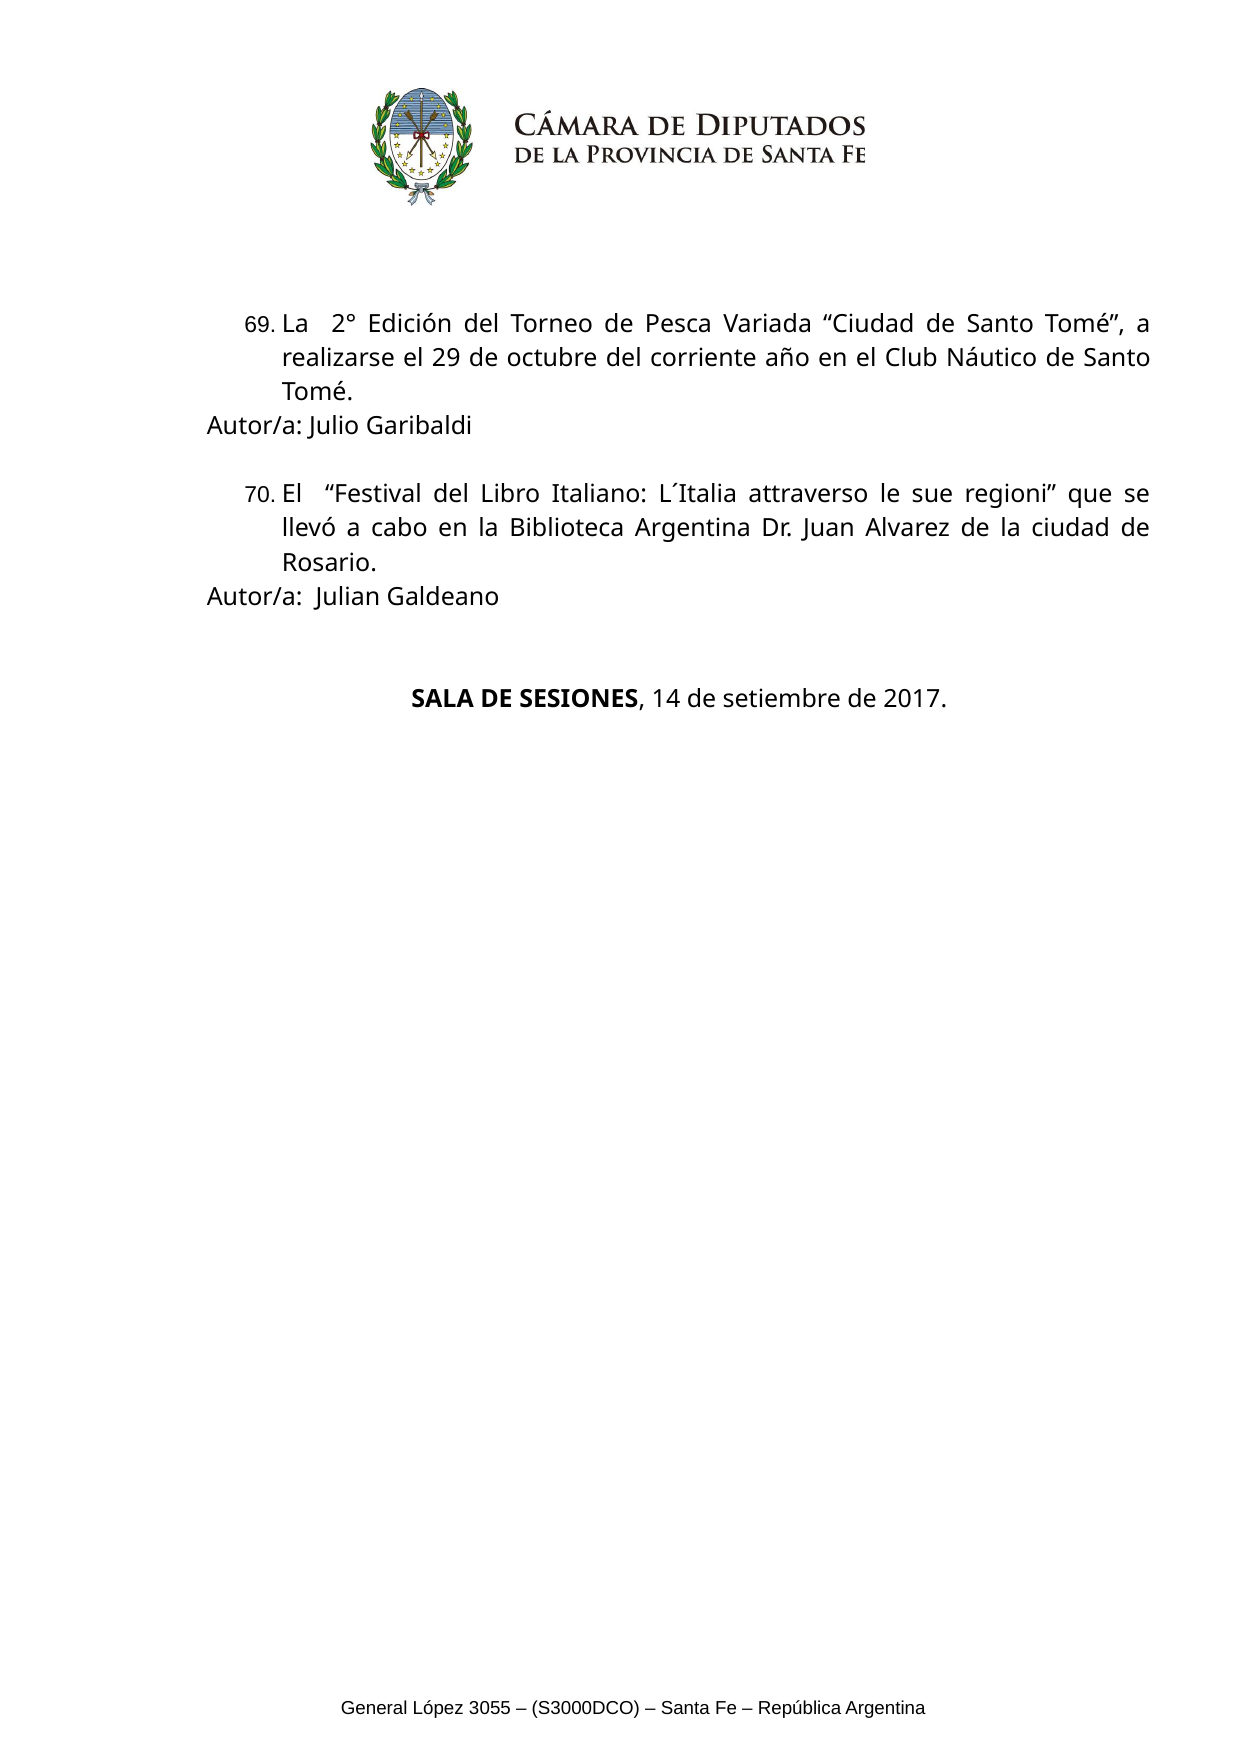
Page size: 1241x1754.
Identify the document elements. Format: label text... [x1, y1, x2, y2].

list El “Festival del Libro Italiano: L´Italia attraverso le sue regioni” que se llevó a cabo en la Biblioteca Argentina Dr. Juan Alvarez de la ciudad de Rosario. [244, 476, 1152, 578]
text SALA DE SESIONES, 14 de setiembre de 2017. [207, 680, 1152, 714]
text Autor/a: Julio Garibaldi [207, 408, 1152, 442]
list La 2° Edición del Torneo de Pesca Variada “Ciudad de Santo Tomé”, a realizarse el 29 de octubre del corriente año en el Club Náutico de Santo Tomé. [244, 306, 1152, 408]
text Autor/a: Julian Galdeano [207, 578, 1152, 612]
picture [370, 88, 866, 210]
